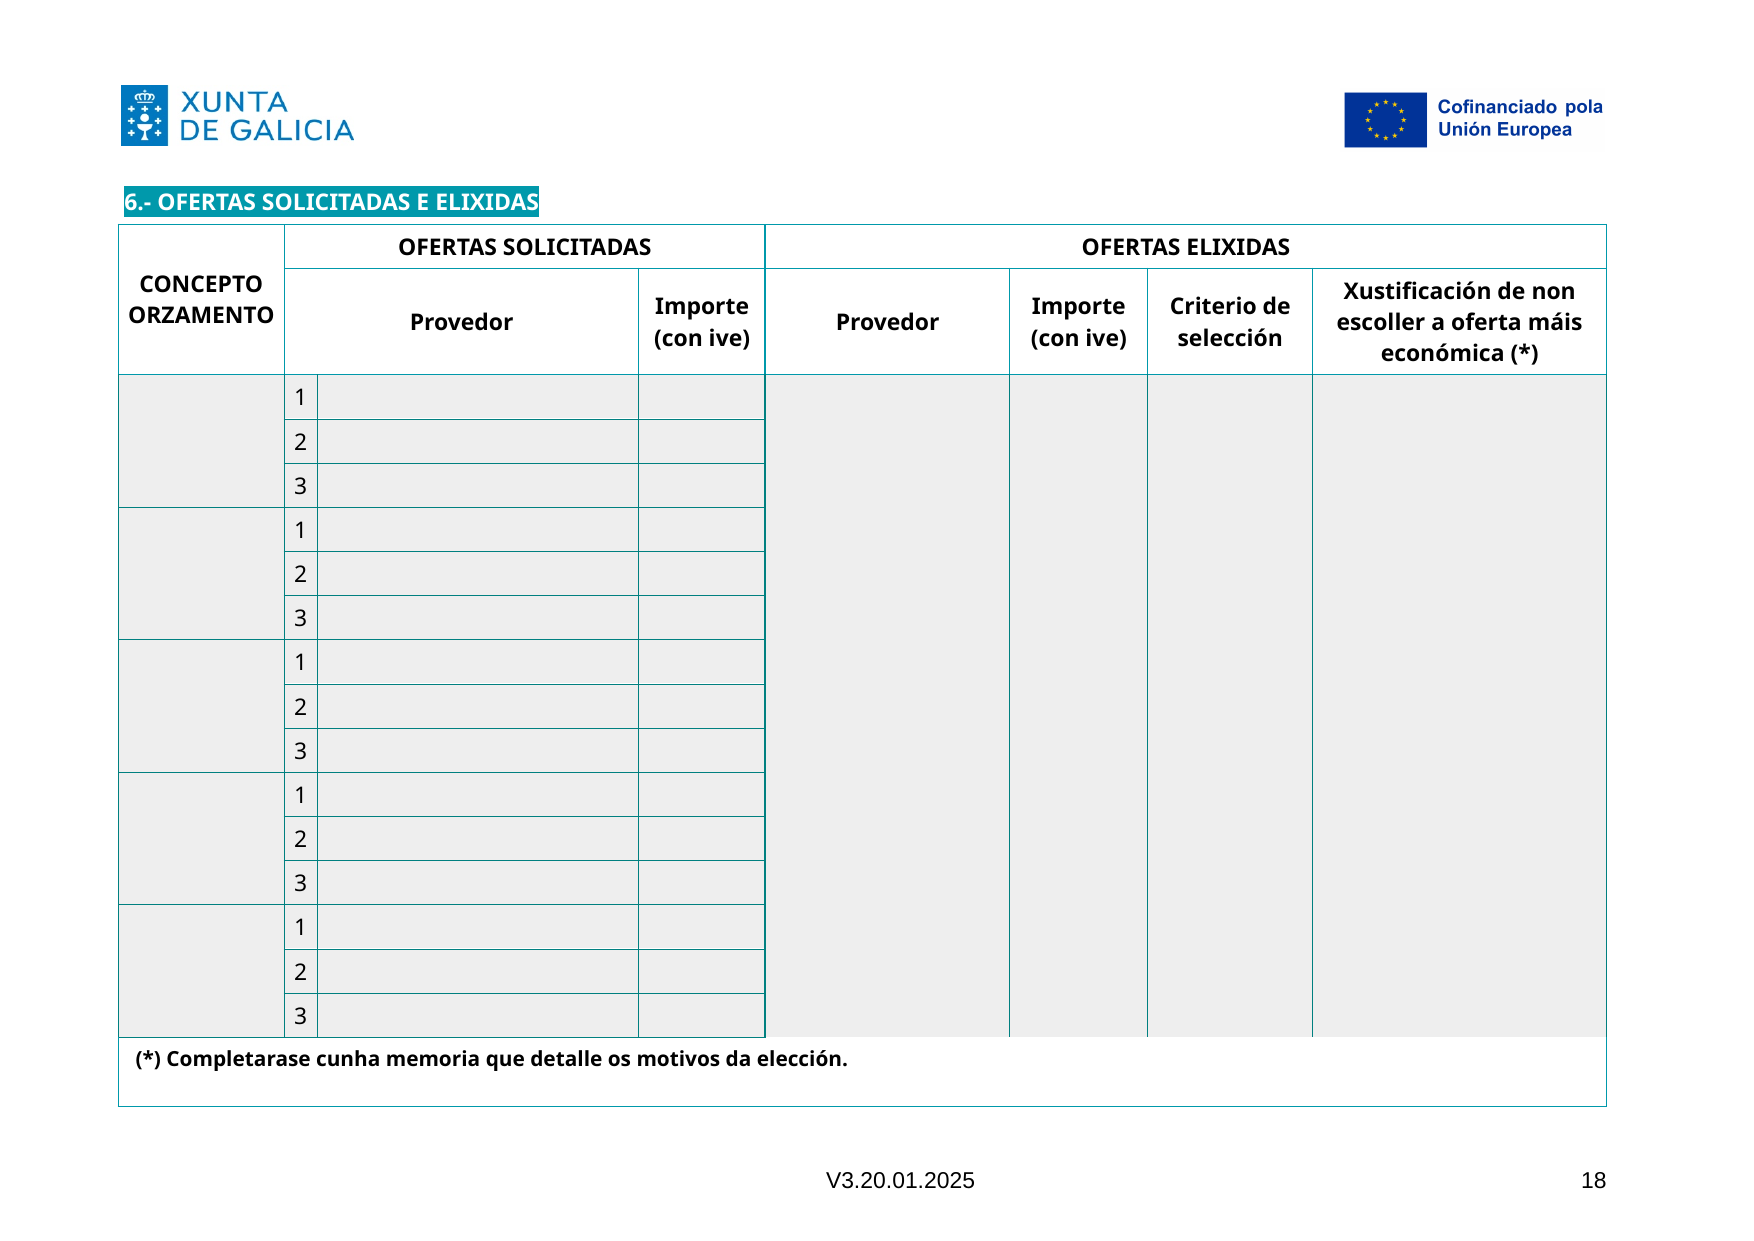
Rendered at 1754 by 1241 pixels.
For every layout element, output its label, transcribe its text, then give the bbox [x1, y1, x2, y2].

table_cell [119, 773, 284, 904]
table_cell [639, 508, 764, 551]
table_cell [639, 773, 764, 816]
table_cell [1010, 904, 1147, 1037]
table_cell [1010, 772, 1147, 904]
table_cell Importe (con ive) [639, 269, 764, 374]
table_cell [318, 464, 638, 507]
table_cell 2 [285, 950, 317, 993]
table_cell 2 [285, 817, 317, 860]
table_cell [639, 861, 764, 904]
table_cell [639, 464, 764, 507]
table_cell Criterio de selección [1148, 269, 1312, 374]
table_cell 3 [285, 596, 317, 639]
table_cell 2 [285, 420, 317, 463]
table_cell [1148, 375, 1312, 507]
table_cell [318, 817, 638, 860]
table_cell [318, 773, 638, 816]
table_cell 1 [285, 905, 317, 948]
table_cell 1 [285, 640, 317, 683]
table_cell [318, 994, 638, 1037]
table_cell [639, 640, 764, 683]
table_cell [1313, 507, 1606, 639]
table_cell [1148, 904, 1312, 1037]
table_cell [119, 640, 284, 772]
table_cell 3 [285, 994, 317, 1037]
table_cell 2 [285, 552, 317, 595]
table_cell [1313, 772, 1606, 904]
subtitle 6.- OFERTAS SOLICITADAS E ELIXIDAS [539, 186, 1600, 217]
table_cell [1010, 639, 1147, 772]
table_cell [318, 552, 638, 595]
table_cell 3 [285, 729, 317, 772]
table_cell [1148, 772, 1312, 904]
table_cell [639, 729, 764, 772]
table_header CONCEPTO ORZAMENTO [119, 225, 284, 374]
table_cell (*) Completarase cunha memoria que detalle os motivos da elección. [119, 1037, 1606, 1106]
table_cell [318, 375, 638, 418]
table_cell [1010, 375, 1147, 507]
table_cell [1148, 639, 1312, 772]
table_cell [318, 950, 638, 993]
picture [1341, 88, 1604, 152]
table_cell [1148, 507, 1312, 639]
table_cell [119, 375, 284, 507]
table_cell [639, 817, 764, 860]
table_cell [119, 508, 284, 639]
table_cell [1010, 507, 1147, 639]
table_cell [639, 420, 764, 463]
table_cell [318, 420, 638, 463]
table_cell Provedor [285, 269, 638, 374]
table_cell [639, 375, 764, 418]
table_cell [639, 905, 764, 948]
table_cell 2 [285, 685, 317, 728]
table_cell [318, 729, 638, 772]
table_cell [318, 508, 638, 551]
table_cell 1 [285, 508, 317, 551]
table_cell [318, 905, 638, 948]
picture [121, 85, 354, 146]
table_cell 1 [285, 375, 317, 418]
table_cell 3 [285, 464, 317, 507]
table_cell [119, 905, 284, 1037]
table_cell [639, 596, 764, 639]
table_cell [766, 507, 1009, 639]
table_cell [766, 639, 1009, 772]
table_header OFERTAS SOLICITADAS [285, 225, 764, 268]
table_cell [318, 640, 638, 683]
table_cell [1313, 639, 1606, 772]
table_cell [766, 772, 1009, 904]
table_cell Importe (con ive) [1010, 269, 1147, 374]
table_cell [318, 861, 638, 904]
table_cell [639, 552, 764, 595]
table_cell [1313, 904, 1606, 1037]
table_cell [639, 685, 764, 728]
table_cell Xustificación de non escoller a oferta máis económica (*) [1313, 269, 1606, 374]
table_header OFERTAS ELIXIDAS [766, 225, 1606, 268]
table_cell [766, 375, 1009, 507]
table_cell Provedor [766, 269, 1009, 374]
table_cell [318, 596, 638, 639]
table_cell 3 [285, 861, 317, 904]
table_cell [318, 685, 638, 728]
table_cell [639, 950, 764, 993]
table_cell [639, 994, 764, 1037]
table_cell [766, 904, 1009, 1037]
table_cell [1313, 375, 1606, 507]
table_cell 1 [285, 773, 317, 816]
